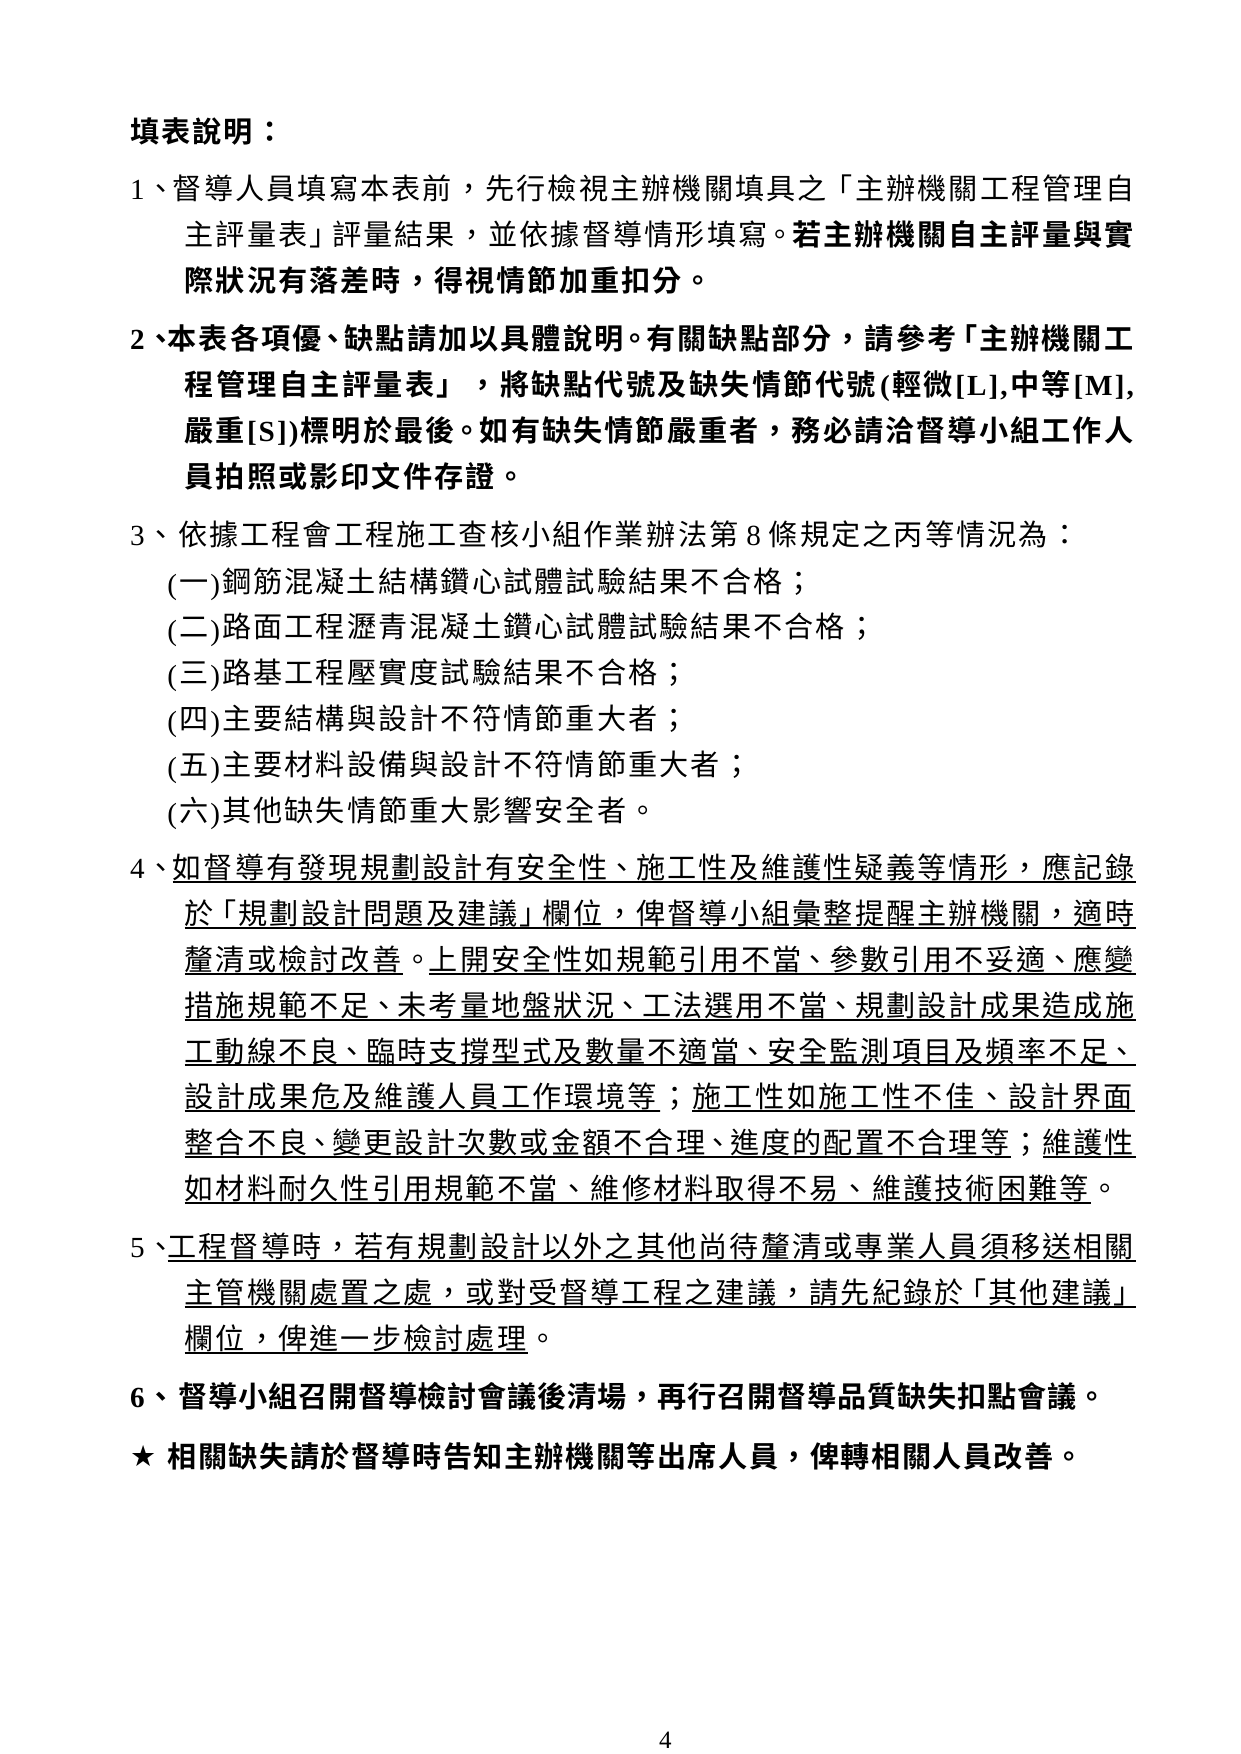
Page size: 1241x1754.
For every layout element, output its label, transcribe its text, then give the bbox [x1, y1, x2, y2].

text 4、如督導有發現規劃設計有安全性、施工性及維護性疑義等情形，應記錄於「規劃設計問題及建議」欄位，俾督導小組彙整提醒主辦機關，適時釐清或檢討改善。上開安全性如規範引用不當、參數引用不妥適、應變措施規範不足、未考量地盤狀況、工法選用不當、規劃設計成果造成施工動線不良、臨時支撐型式及數量不適當、安全監測項目及頻率不足、設計成果危及維護人員工作環境等；施工性如施工性不佳、設計界面整合不良、變更設計次數或金額不合理、進度的配置不合理等；維護性如材料耐久性引用規範不當、維修材料取得不易、維護技術困難等。 [130, 842, 1134, 1209]
text (五)主要材料設備與設計不符情節重大者； [167, 738, 1124, 784]
text 1、督導人員填寫本表前，先行檢視主辦機關填具之「主辦機關工程管理自主評量表」評量結果，並依據督導情形填寫。若主辦機關自主評量與實際狀況有落差時，得視情節加重扣分。 [130, 163, 1134, 300]
text 6、督導小組召開督導檢討會議後清場，再行召開督導品質缺失扣點會議。 [130, 1371, 1134, 1417]
text (三)路基工程壓實度試驗結果不合格； [167, 646, 1124, 692]
text (六)其他缺失情節重大影響安全者。 [167, 784, 1124, 829]
text 2、本表各項優、缺點請加以具體說明。有關缺點部分，請參考「主辦機關工程管理自主評量表」，將缺點代號及缺失情節代號(輕微[L],中等[M],嚴重[S])標明於最後。如有缺失情節嚴重者，務必請洽督導小組工作人員拍照或影印文件存證。 [130, 313, 1134, 496]
text 5、工程督導時，若有規劃設計以外之其他尚待釐清或專業人員須移送相關主管機關處置之處，或對受督導工程之建議，請先紀錄於「其他建議」欄位，俾進一步檢討處理。 [130, 1221, 1134, 1359]
text 3、依據工程會工程施工查核小組作業辦法第8條規定之丙等情況為： [130, 509, 1134, 554]
list 相關缺失請於督導時告知主辦機關等出席人員，俾轉相關人員改善。 [130, 1429, 1124, 1475]
text (一)鋼筋混凝土結構鑽心試體試驗結果不合格； [167, 554, 1124, 600]
text (二)路面工程瀝青混凝土鑽心試體試驗結果不合格； [167, 600, 1124, 646]
text (四)主要結構與設計不符情節重大者； [167, 692, 1124, 738]
text 填表說明： [130, 100, 1124, 150]
